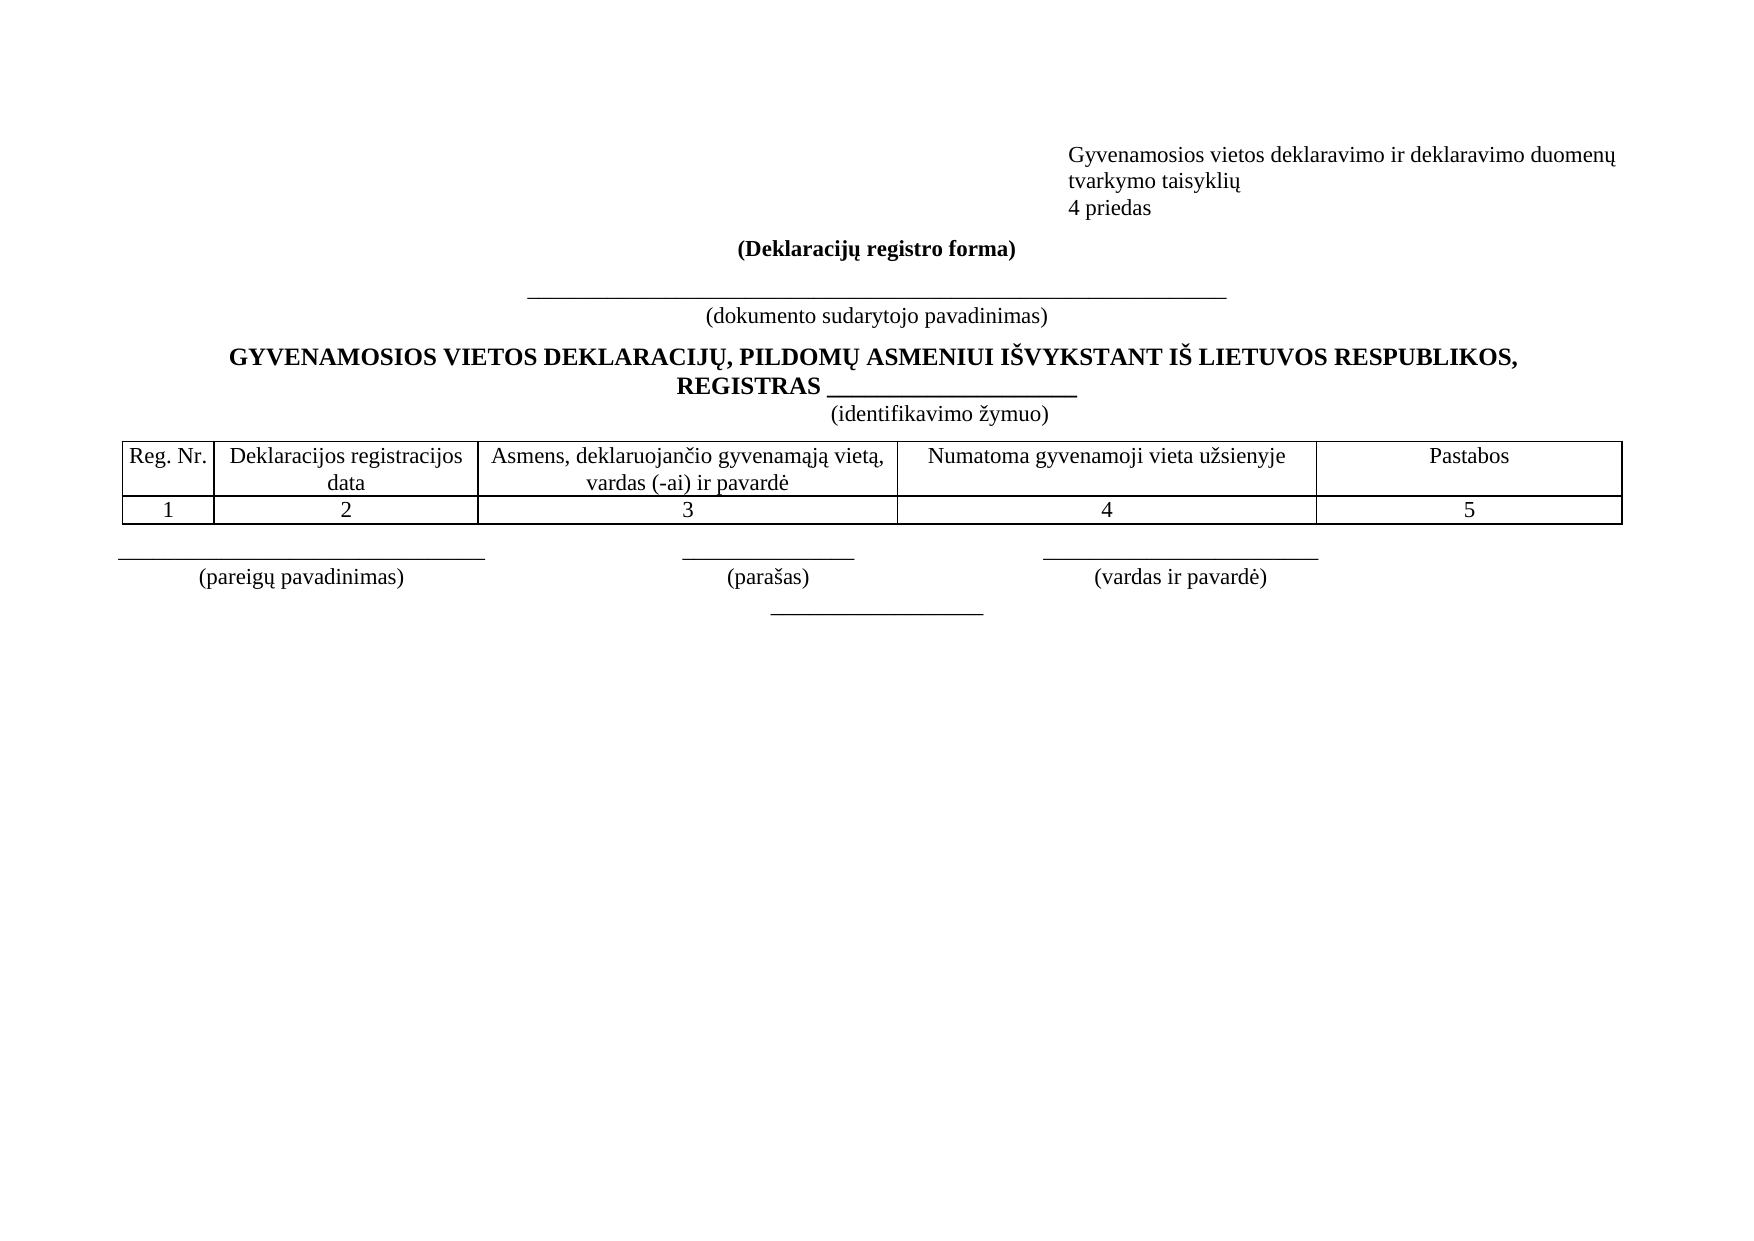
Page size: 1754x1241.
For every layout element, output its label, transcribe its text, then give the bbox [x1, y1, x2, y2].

text ________________________________ _______________ ________________________ [118, 536, 1635, 563]
text _________________ [118, 589, 1635, 618]
text (pareigų pavadinimas) (parašas) (vardas ir pavardė) [199, 563, 1635, 589]
table_header Numatoma gyvenamoji vieta užsienyje [898, 442, 1316, 495]
text Gyvenamosios vietos deklaravimo ir deklaravimo duomenų tvarkymo taisyklių [1068, 141, 1635, 194]
text _____________________________________________________________ [118, 275, 1635, 302]
text (identifikavimo žymuo) [831, 400, 1635, 426]
table_cell 5 [1317, 497, 1321, 523]
text 4 priedas [1068, 194, 1635, 220]
text (Deklaracijų registro forma) [118, 234, 1635, 261]
table_cell 4 [1312, 497, 1316, 523]
table_header Pastabos [1317, 442, 1621, 495]
text GYVENAMOSIOS VIETOS DEKLARACIJŲ, PILDOMŲ ASMENIUI IŠVYKSTANT IŠ LIETUVOS RESPUBLIKOS, REGISTRAS ____________________ [118, 342, 1635, 400]
table_header Reg. Nr. [123, 442, 213, 495]
table_cell 3 [893, 497, 897, 523]
text (dokumento sudarytojo pavadinimas) [118, 302, 1635, 328]
